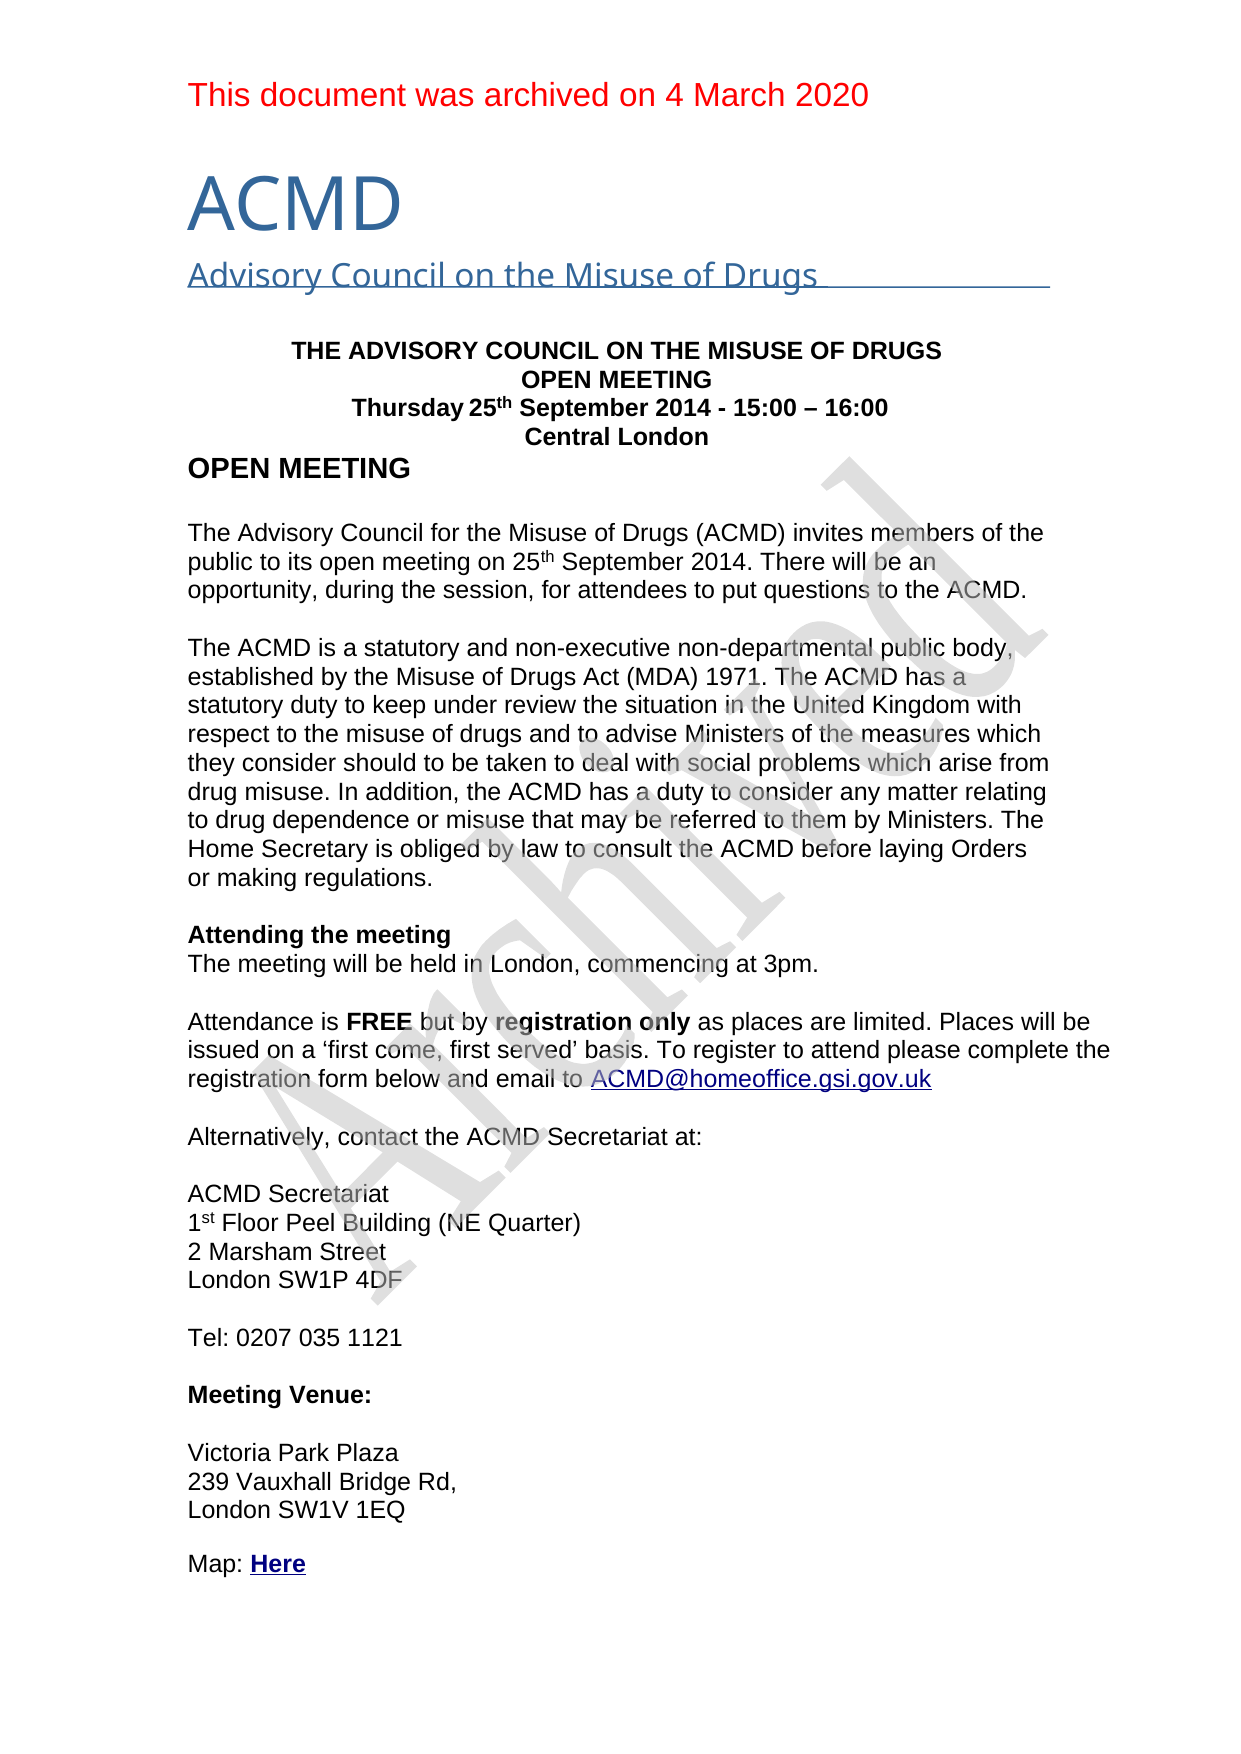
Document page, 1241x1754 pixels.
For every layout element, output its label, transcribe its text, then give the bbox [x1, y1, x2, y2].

text Thursday 25th September 2014 - 15:00 – 16:00 [187, 393, 1053, 422]
text [520, 921, 588, 949]
text The meeting will be held in London, commencing at 3pm. [187, 949, 478, 978]
text London SW1P 4DF [187, 1266, 376, 1294]
text 2 Marsham Street [187, 1237, 370, 1266]
text The meeting will be held in London, commencing at 3pm. [707, 949, 1053, 978]
text 1st Floor Peel Building (NE Quarter) [352, 1208, 1053, 1237]
text 1st Floor Peel Building (NE Quarter) [187, 1208, 352, 1237]
text Attendance is FREE but by registration only as places are limited. Places will be issued on a ‘first come, first served’ basis. To register to attend please complete the registration form below and email to ACMD@homeoffice.gsi.gov.uk [434, 1007, 1125, 1093]
text The Advisory Council for the Misuse of Drugs (ACMD) invites members of the public to its open meeting on 25th September 2014. There will be an opportunity, during the session, for attendees to put questions to the ACMD. [913, 518, 1053, 604]
text Alternatively, contact the ACMD Secretariat at: [382, 1122, 508, 1151]
text [691, 921, 1053, 949]
text ACMD Secretariat [187, 1179, 335, 1208]
text The meeting will be held in London, commencing at 3pm. [490, 949, 617, 978]
text OPEN MEETING [187, 451, 1053, 484]
text 239 Vauxhall Bridge Rd, [187, 1467, 1053, 1496]
text Attendance is FREE but by registration only as places are limited. Places will be issued on a ‘first come, first served’ basis. To register to attend please complete the registration form below and email to ACMD@homeoffice.gsi.gov.uk [187, 1007, 450, 1093]
text Advisory Council on the Misuse of Drugs [187, 252, 1053, 298]
text Map: Here [187, 1549, 1053, 1578]
text Central London [187, 422, 1053, 451]
text OPEN MEETING [187, 365, 1053, 393]
text [593, 921, 687, 949]
text THE ADVISORY COUNCIL ON THE MISUSE OF DRUGS [187, 336, 1053, 365]
text ACMD Secretariat [477, 1179, 1053, 1208]
text London SW1V 1EQ [187, 1496, 1053, 1524]
text Alternatively, contact the ACMD Secretariat at: [187, 1122, 300, 1151]
text Alternatively, contact the ACMD Secretariat at: [512, 1122, 1053, 1151]
text ACMD [187, 150, 1053, 252]
text Victoria Park Plaza [187, 1438, 1053, 1467]
text 2 Marsham Street [370, 1237, 1053, 1266]
text Alternatively, contact the ACMD Secretariat at: [298, 1122, 378, 1151]
text London SW1P 4DF [391, 1266, 1053, 1294]
text ACMD Secretariat [353, 1179, 460, 1208]
text Meeting Venue: [187, 1381, 1125, 1409]
text The meeting will be held in London, commencing at 3pm. [621, 949, 697, 978]
text Attending the meeting [187, 921, 510, 949]
text The Advisory Council for the Misuse of Drugs (ACMD) invites members of the public to its open meeting on 25th September 2014. There will be an opportunity, during the session, for attendees to put questions to the ACMD. [882, 546, 966, 604]
text Tel: 0207 035 1121 [187, 1323, 1053, 1352]
text The ACMD is a statutory and non-executive non-departmental public body, established by the Misuse of Drugs Act (MDA) 1971. The ACMD has a statutory duty to keep under review the situation in the United Kingdom with respect to the misuse of drugs and to advise Ministers of the measures which they consider should to be taken to deal with social problems which arise from drug misuse. In addition, the ACMD has a duty to consider any matter relating to drug dependence or misuse that may be referred to them by Ministers. The Home Secretary is obliged by law to consult the ACMD before laying Orders or making regulations. [187, 633, 1053, 892]
text The Advisory Council for the Misuse of Drugs (ACMD) invites members of the public to its open meeting on 25th September 2014. There will be an opportunity, during the session, for attendees to put questions to the ACMD. [187, 518, 893, 604]
